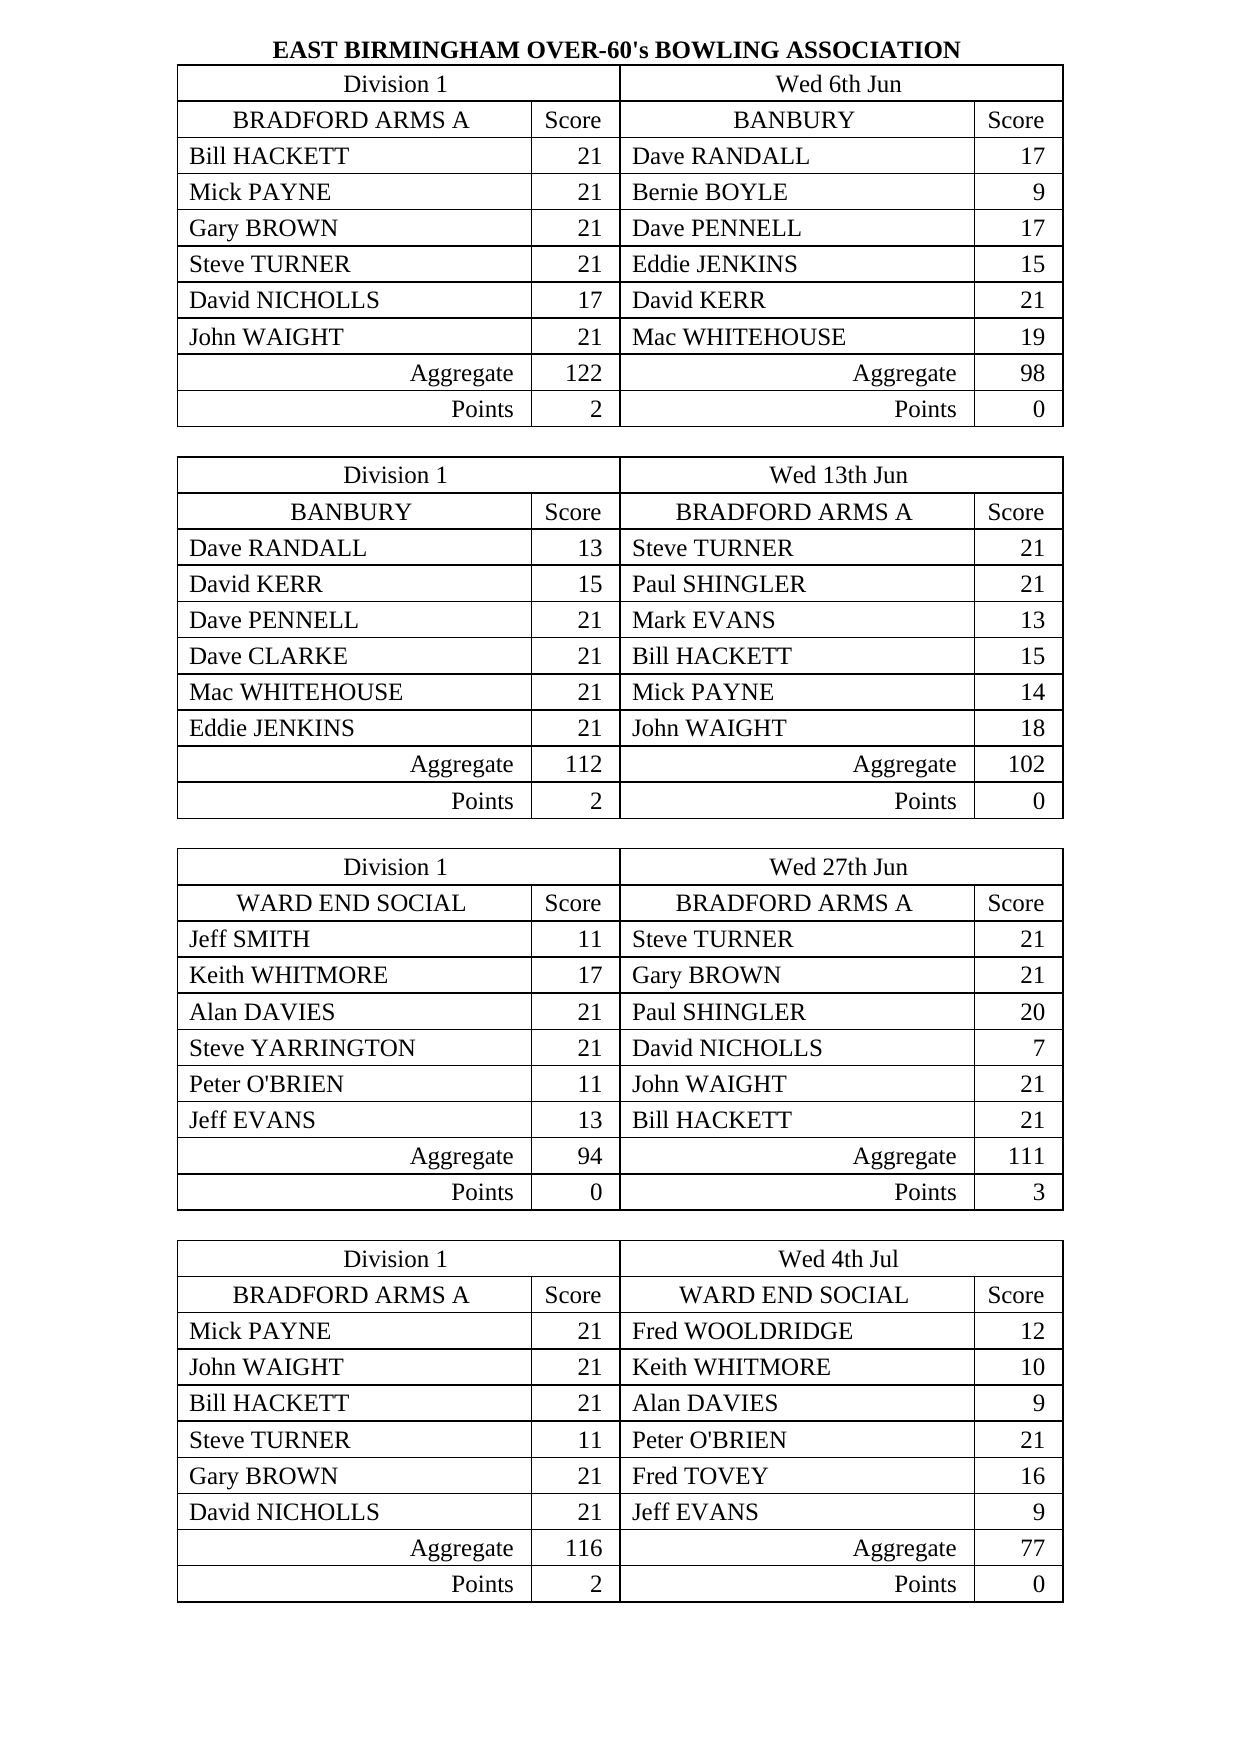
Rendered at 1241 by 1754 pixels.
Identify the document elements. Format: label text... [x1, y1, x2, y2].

table_cell 21 [532, 1350, 619, 1384]
table_cell 21 [975, 1422, 1062, 1456]
table_cell Points [621, 1175, 974, 1209]
table_cell Mick PAYNE [178, 174, 531, 209]
table_cell BANBURY [621, 102, 974, 136]
table_cell 2 [532, 1566, 619, 1601]
table_cell 11 [532, 1422, 619, 1456]
table_cell Keith WHITMORE [621, 1350, 974, 1384]
table_cell Aggregate [621, 1530, 974, 1565]
table_cell Aggregate [621, 747, 974, 781]
table_cell 9 [975, 174, 1062, 209]
table_cell John WAIGHT [621, 711, 974, 745]
table_cell WARD END SOCIAL [178, 886, 531, 920]
table_cell 21 [532, 319, 619, 353]
table_header Wed 4th Jul [621, 1241, 1062, 1276]
table_cell Alan DAVIES [178, 994, 531, 1028]
table_cell 116 [532, 1530, 619, 1565]
table_cell 15 [975, 638, 1062, 673]
table_cell 21 [532, 1313, 619, 1348]
table_cell David NICHOLLS [178, 1494, 531, 1529]
table_cell 10 [975, 1350, 1062, 1384]
table_cell 21 [532, 174, 619, 209]
table_cell Jeff EVANS [178, 1102, 531, 1137]
table_cell BRADFORD ARMS A [178, 1277, 531, 1312]
table_cell 21 [532, 210, 619, 245]
table_cell Fred WOOLDRIDGE [621, 1313, 974, 1348]
table_cell Paul SHINGLER [621, 994, 974, 1028]
table_cell 21 [532, 1030, 619, 1064]
table_cell Score [532, 1277, 619, 1312]
table_cell 21 [975, 283, 1062, 317]
table_cell 11 [532, 922, 619, 956]
table_cell 112 [532, 747, 619, 781]
table_cell 21 [532, 1458, 619, 1492]
table_cell John WAIGHT [621, 1066, 974, 1101]
table_cell Steve YARRINGTON [178, 1030, 531, 1064]
table_cell Bill HACKETT [621, 1102, 974, 1137]
table_cell Bernie BOYLE [621, 174, 974, 209]
table_cell 111 [975, 1138, 1062, 1173]
table_cell Score [532, 886, 619, 920]
table_cell 0 [975, 1566, 1062, 1601]
table_cell 17 [975, 138, 1062, 173]
table_cell Points [621, 391, 974, 426]
table_cell 21 [975, 922, 1062, 956]
table_cell 15 [975, 247, 1062, 281]
table_cell Gary BROWN [621, 958, 974, 992]
table_cell Eddie JENKINS [621, 247, 974, 281]
table_cell Mac WHITEHOUSE [621, 319, 974, 353]
table_cell Jeff SMITH [178, 922, 531, 956]
table_cell BRADFORD ARMS A [621, 494, 974, 528]
table_header Division 1 [178, 66, 619, 100]
table_cell Eddie JENKINS [178, 711, 531, 745]
table_cell Points [178, 1566, 531, 1601]
table_cell Mac WHITEHOUSE [178, 675, 531, 709]
table_cell Steve TURNER [621, 530, 974, 564]
table_cell 21 [532, 711, 619, 745]
table_cell Mark EVANS [621, 602, 974, 637]
table_cell Paul SHINGLER [621, 566, 974, 601]
table_cell Aggregate [178, 747, 531, 781]
table_cell 94 [532, 1138, 619, 1173]
table_cell WARD END SOCIAL [621, 1277, 974, 1312]
table_cell Bill HACKETT [178, 1386, 531, 1420]
table_cell 17 [975, 210, 1062, 245]
table_cell 16 [975, 1458, 1062, 1492]
table_cell 21 [975, 530, 1062, 564]
table_cell 0 [975, 783, 1062, 817]
table_cell 17 [532, 958, 619, 992]
table_cell 21 [532, 994, 619, 1028]
table_cell Score [975, 1277, 1062, 1312]
table_cell Aggregate [621, 355, 974, 389]
table_cell 3 [975, 1175, 1062, 1209]
table_cell 11 [532, 1066, 619, 1101]
table_cell Dave CLARKE [178, 638, 531, 673]
table_cell 13 [532, 1102, 619, 1137]
table_cell Aggregate [178, 1138, 531, 1173]
table_cell Score [975, 102, 1062, 136]
table_cell David NICHOLLS [621, 1030, 974, 1064]
table_cell Steve TURNER [178, 1422, 531, 1456]
table_cell Points [621, 783, 974, 817]
table_cell Steve TURNER [621, 922, 974, 956]
table_cell Gary BROWN [178, 210, 531, 245]
table_cell 18 [975, 711, 1062, 745]
table_cell 21 [532, 138, 619, 173]
table_cell Peter O'BRIEN [621, 1422, 974, 1456]
table_cell John WAIGHT [178, 319, 531, 353]
table_cell 21 [975, 1066, 1062, 1101]
table_cell Steve TURNER [178, 247, 531, 281]
table_cell 21 [532, 1386, 619, 1420]
table_cell Mick PAYNE [178, 1313, 531, 1348]
table_header Wed 27th Jun [621, 849, 1062, 884]
table_cell Aggregate [178, 355, 531, 389]
table_cell Points [178, 391, 531, 426]
table_cell 12 [975, 1313, 1062, 1348]
table_cell Dave PENNELL [178, 602, 531, 637]
table_cell Jeff EVANS [621, 1494, 974, 1529]
table_header Division 1 [178, 849, 619, 884]
table_cell John WAIGHT [178, 1350, 531, 1384]
table_cell Dave RANDALL [621, 138, 974, 173]
table_cell David KERR [178, 566, 531, 601]
table_cell 19 [975, 319, 1062, 353]
table_cell Aggregate [621, 1138, 974, 1173]
table_cell Aggregate [178, 1530, 531, 1565]
table_cell 21 [532, 1494, 619, 1529]
table_header Division 1 [178, 458, 619, 492]
table_cell Score [975, 494, 1062, 528]
table_cell Dave PENNELL [621, 210, 974, 245]
table_cell Bill HACKETT [178, 138, 531, 173]
table_cell Mick PAYNE [621, 675, 974, 709]
table_cell Points [178, 1175, 531, 1209]
table_cell Points [621, 1566, 974, 1601]
table_cell 21 [975, 566, 1062, 601]
table_cell Gary BROWN [178, 1458, 531, 1492]
table_cell 21 [975, 958, 1062, 992]
table_header Wed 13th Jun [621, 458, 1062, 492]
table_cell 21 [532, 602, 619, 637]
table_cell 2 [532, 783, 619, 817]
table_cell 14 [975, 675, 1062, 709]
table_cell Dave RANDALL [178, 530, 531, 564]
table_cell BANBURY [178, 494, 531, 528]
table_cell David NICHOLLS [178, 283, 531, 317]
table_cell 7 [975, 1030, 1062, 1064]
table_cell Alan DAVIES [621, 1386, 974, 1420]
table_cell Points [178, 783, 531, 817]
table_cell 21 [532, 638, 619, 673]
table_cell Peter O'BRIEN [178, 1066, 531, 1101]
table_cell 98 [975, 355, 1062, 389]
table_cell 17 [532, 283, 619, 317]
table_cell Fred TOVEY [621, 1458, 974, 1492]
table_cell 21 [975, 1102, 1062, 1137]
table_cell 0 [532, 1175, 619, 1209]
table_cell Score [532, 494, 619, 528]
table_cell Score [975, 886, 1062, 920]
table_cell David KERR [621, 283, 974, 317]
table_cell 9 [975, 1494, 1062, 1529]
table_cell 77 [975, 1530, 1062, 1565]
table_cell 15 [532, 566, 619, 601]
table_cell 21 [532, 247, 619, 281]
table_header Wed 6th Jun [621, 66, 1062, 100]
table_cell 102 [975, 747, 1062, 781]
table_cell Keith WHITMORE [178, 958, 531, 992]
table_cell Score [532, 102, 619, 136]
table_cell 20 [975, 994, 1062, 1028]
table_cell 21 [532, 675, 619, 709]
table_cell 13 [532, 530, 619, 564]
table_cell 122 [532, 355, 619, 389]
table_cell 2 [532, 391, 619, 426]
table_cell 0 [975, 391, 1062, 426]
table_cell 13 [975, 602, 1062, 637]
table_cell BRADFORD ARMS A [178, 102, 531, 136]
table_cell BRADFORD ARMS A [621, 886, 974, 920]
table_cell 9 [975, 1386, 1062, 1420]
table_cell Bill HACKETT [621, 638, 974, 673]
table_header Division 1 [178, 1241, 619, 1276]
